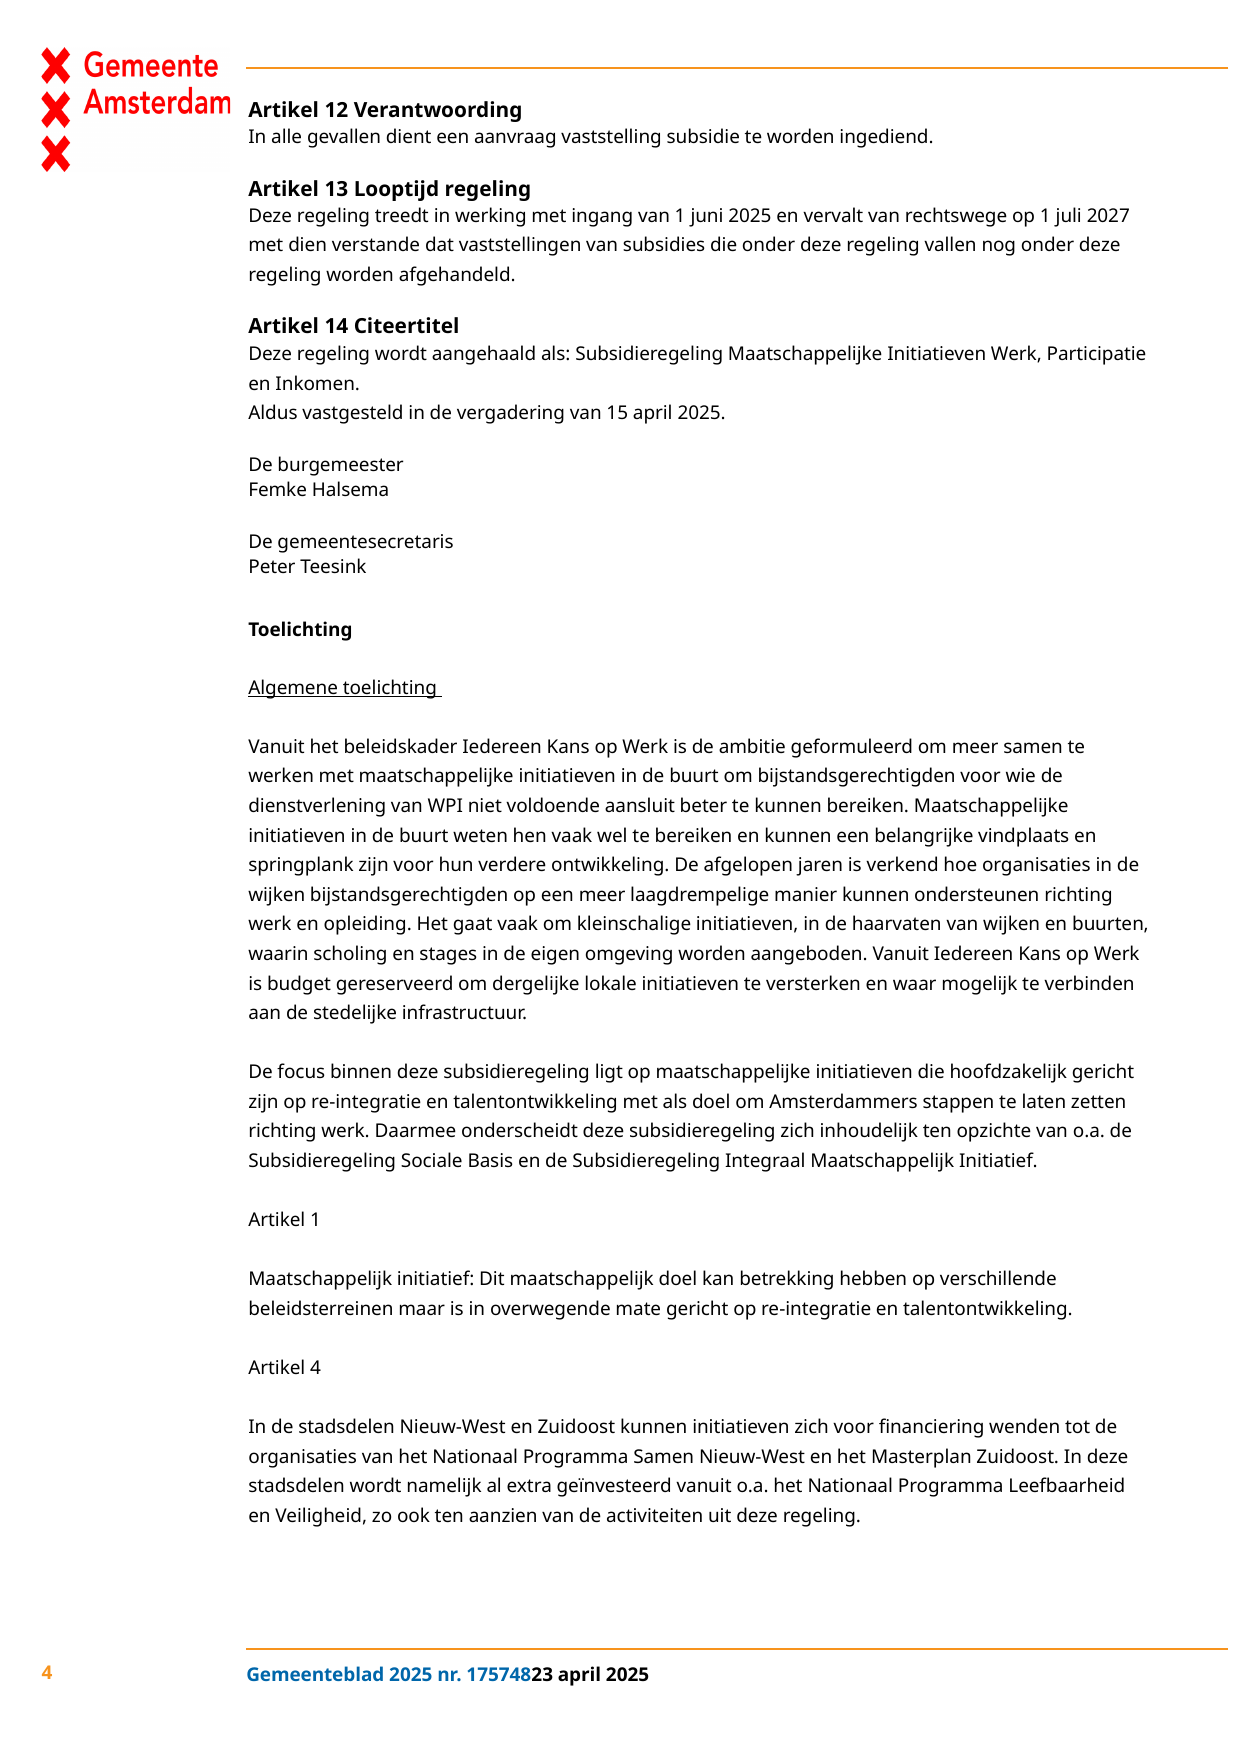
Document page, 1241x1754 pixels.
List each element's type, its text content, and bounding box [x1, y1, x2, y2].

text Deze regeling wordt aangehaald als: Subsidieregeling Maatschappelijke Initiatieven Werk, Participatie en Inkomen. [248, 340, 1152, 395]
text In alle gevallen dient een aanvraag vaststelling subsidie te worden ingediend. [248, 123, 1152, 149]
text Maatschappelijk initiatief: Dit maatschappelijk doel kan betrekking hebben op verschillende beleidsterreinen maar is in overwegende mate gericht op re-integratie en talentontwikkeling. [248, 1266, 1152, 1321]
text De focus binnen deze subsidieregeling ligt op maatschappelijke initiatieven die hoofdzakelijk gericht zijn op re-integratie en talentontwikkeling met als doel om Amsterdammers stappen te laten zetten richting werk. Daarmee onderscheidt deze subsidieregeling zich inhoudelijk ten opzichte van o.a. de Subsidieregeling Sociale Basis en de Subsidieregeling Integraal Maatschappelijk Initiatief. [248, 1058, 1152, 1173]
text Artikel 12 Verantwoording [248, 95, 1152, 123]
text Artikel 1 [248, 1206, 1152, 1232]
text Peter Teesink [248, 554, 1152, 579]
text De gemeentesecretaris [248, 528, 1152, 554]
text Vanuit het beleidskader Iedereen Kans op Werk is de ambitie geformuleerd om meer samen te werken met maatschappelijke initiatieven in de buurt om bijstandsgerechtigden voor wie de dienstverlening van WPI niet voldoende aansluit beter te kunnen bereiken. Maatschappelijke initiatieven in de buurt weten hen vaak wel te bereiken en kunnen een belangrijke vindplaats en springplank zijn voor hun verdere ontwikkeling. De afgelopen jaren is verkend hoe organisaties in de wijken bijstandsgerechtigden op een meer laagdrempelige manier kunnen ondersteunen richting werk en opleiding. Het gaat vaak om kleinschalige initiatieven, in de haarvaten van wijken en buurten, waarin scholing en stages in de eigen omgeving worden aangeboden. Vanuit Iedereen Kans op Werk is budget gereserveerd om dergelijke lokale initiatieven te versterken en waar mogelijk te verbinden aan de stedelijke infrastructuur. [248, 733, 1152, 1025]
text Artikel 4 [248, 1354, 1152, 1380]
picture [41, 47, 231, 172]
text Artikel 13 Looptijd regeling [248, 174, 1152, 202]
text Femke Halsema [248, 476, 1152, 502]
text Algemene toelichting [248, 674, 1152, 700]
text Deze regeling treedt in werking met ingang van 1 juni 2025 en vervalt van rechtswege op 1 juli 2027 met dien verstande dat vaststellingen van subsidies die onder deze regeling vallen nog onder deze regeling worden afgehandeld. [248, 202, 1152, 287]
text Aldus vastgesteld in de vergadering van 15 april 2025. [248, 399, 1152, 425]
text In de stadsdelen Nieuw-West en Zuidoost kunnen initiatieven zich voor financiering wenden tot de organisaties van het Nationaal Programma Samen Nieuw-West en het Masterplan Zuidoost. In deze stadsdelen wordt namelijk al extra geïnvesteerd vanuit o.a. het Nationaal Programma Leefbaarheid en Veiligheid, zo ook ten aanzien van de activiteiten uit deze regeling. [248, 1413, 1152, 1528]
text Artikel 14 Citeertitel [248, 312, 1152, 340]
text De burgemeester [248, 451, 1152, 476]
text Toelichting [248, 605, 1152, 645]
